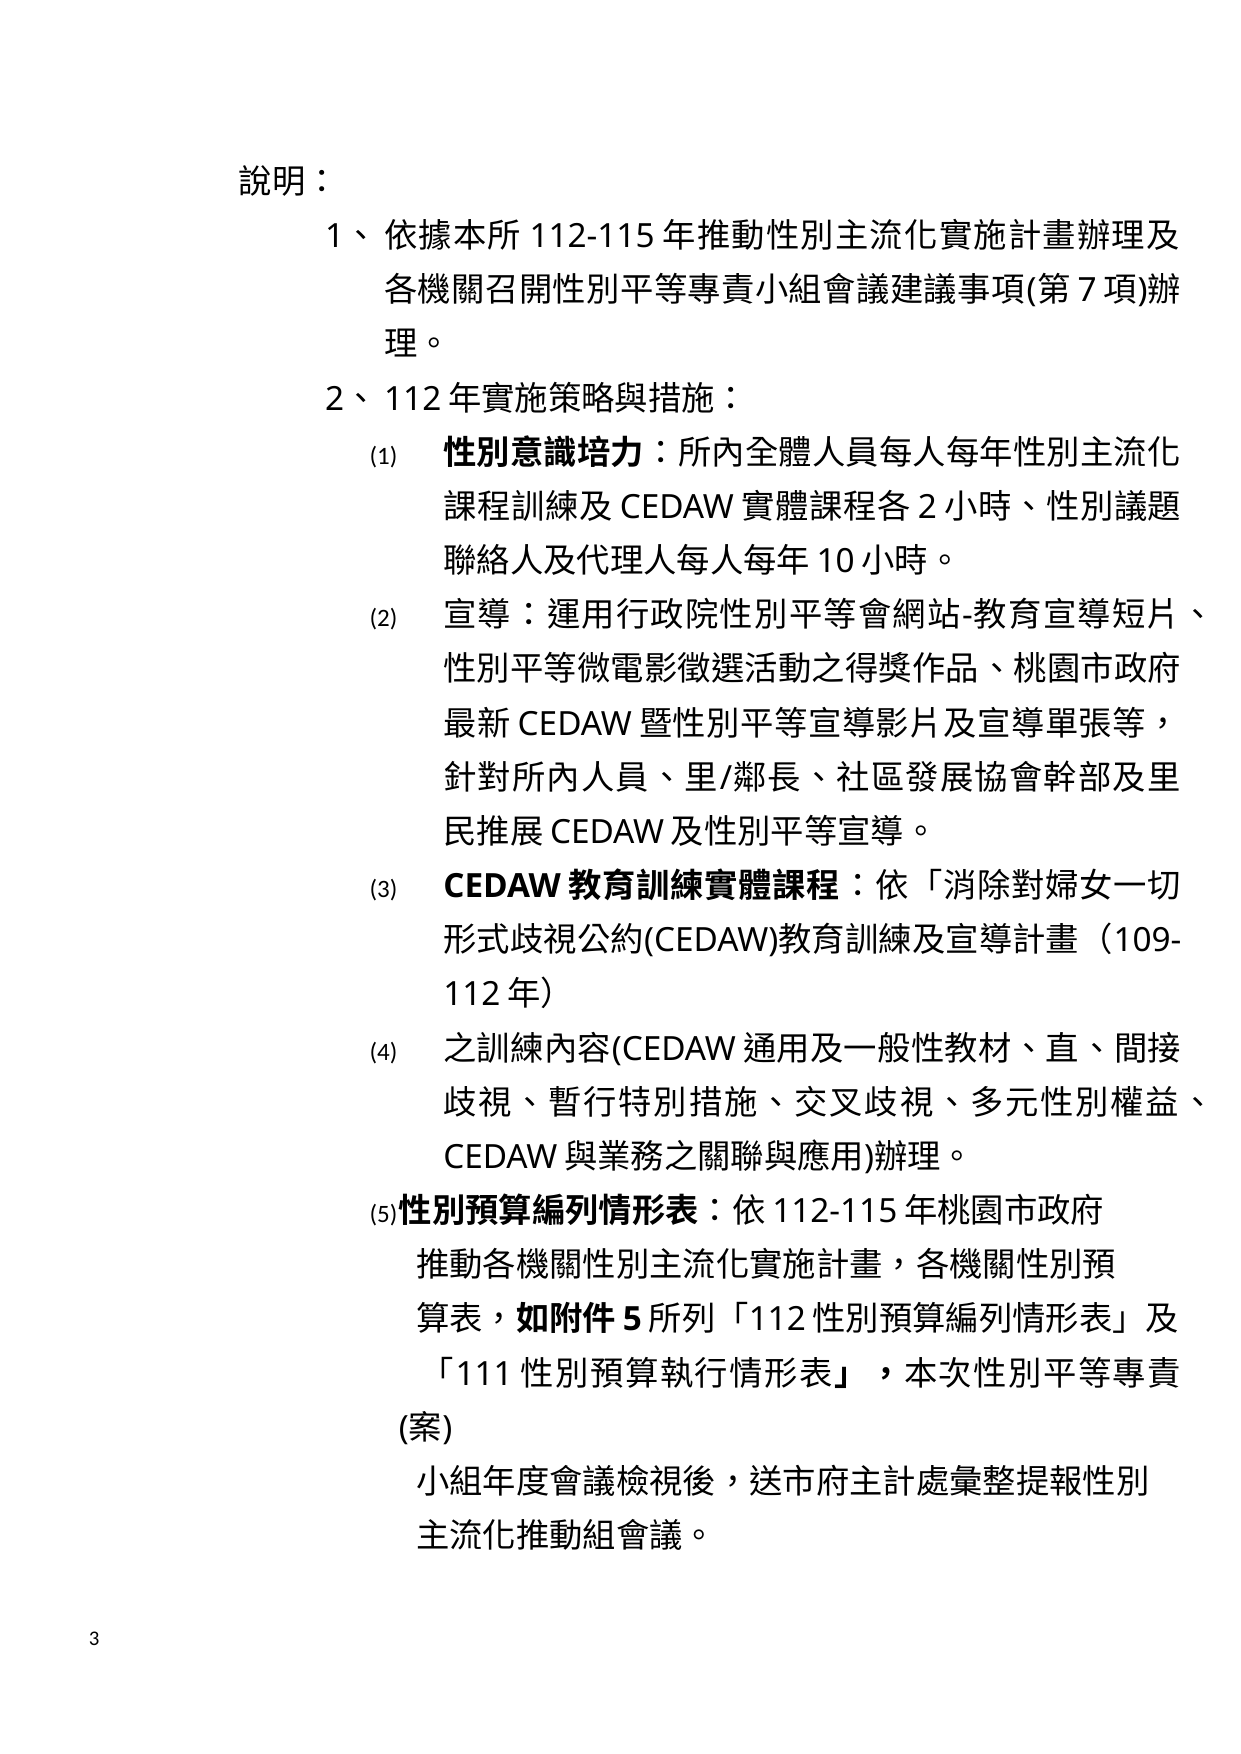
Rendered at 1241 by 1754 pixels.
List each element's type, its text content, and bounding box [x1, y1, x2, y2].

list 推動各機關性別主流化實施計畫，各機關性別預 [399, 1233, 1181, 1287]
list CEDAW教育訓練實體課程：依「消除對婦女一切形式歧視公約(CEDAW)教育訓練及宣導計畫（109-112年） [369, 854, 1181, 1017]
list 依據本所112-115年推動性別主流化實施計畫辦理及各機關召開性別平等專責小組會議建議事項(第7項)辦理。 [325, 204, 1181, 367]
list 「111性別預算執行情形表」，本次性別平等專責(案) [399, 1342, 1181, 1450]
list 小組年度會議檢視後，送市府主計處彙整提報性別 [399, 1450, 1181, 1504]
list 說明： [239, 150, 1181, 204]
list 宣導：運用行政院性別平等會網站-教育宣導短片、性別平等微電影徵選活動之得獎作品、桃園市政府最新CEDAW暨性別平等宣導影片及宣導單張等，針對所內人員、里/鄰長、社區發展協會幹部及里民推展CEDAW及性別平等宣導。 [369, 583, 1181, 854]
list 主流化推動組會議。 [399, 1504, 1181, 1558]
list 算表，如附件5所列「112性別預算編列情形表」及 [399, 1287, 1181, 1342]
list 之訓練內容(CEDAW通用及一般性教材、直、間接歧視、暫行特別措施、交叉歧視、多元性別權益、CEDAW與業務之關聯與應用)辦理。 [369, 1017, 1181, 1179]
list 性別預算編列情形表：依112-115年桃園市政府 [369, 1179, 1181, 1233]
list 性別意識培力：所內全體人員每人每年性別主流化課程訓練及CEDAW實體課程各2小時、性別議題聯絡人及代理人每人每年10小時。 [369, 421, 1181, 583]
list 112年實施策略與措施： [325, 367, 1181, 421]
